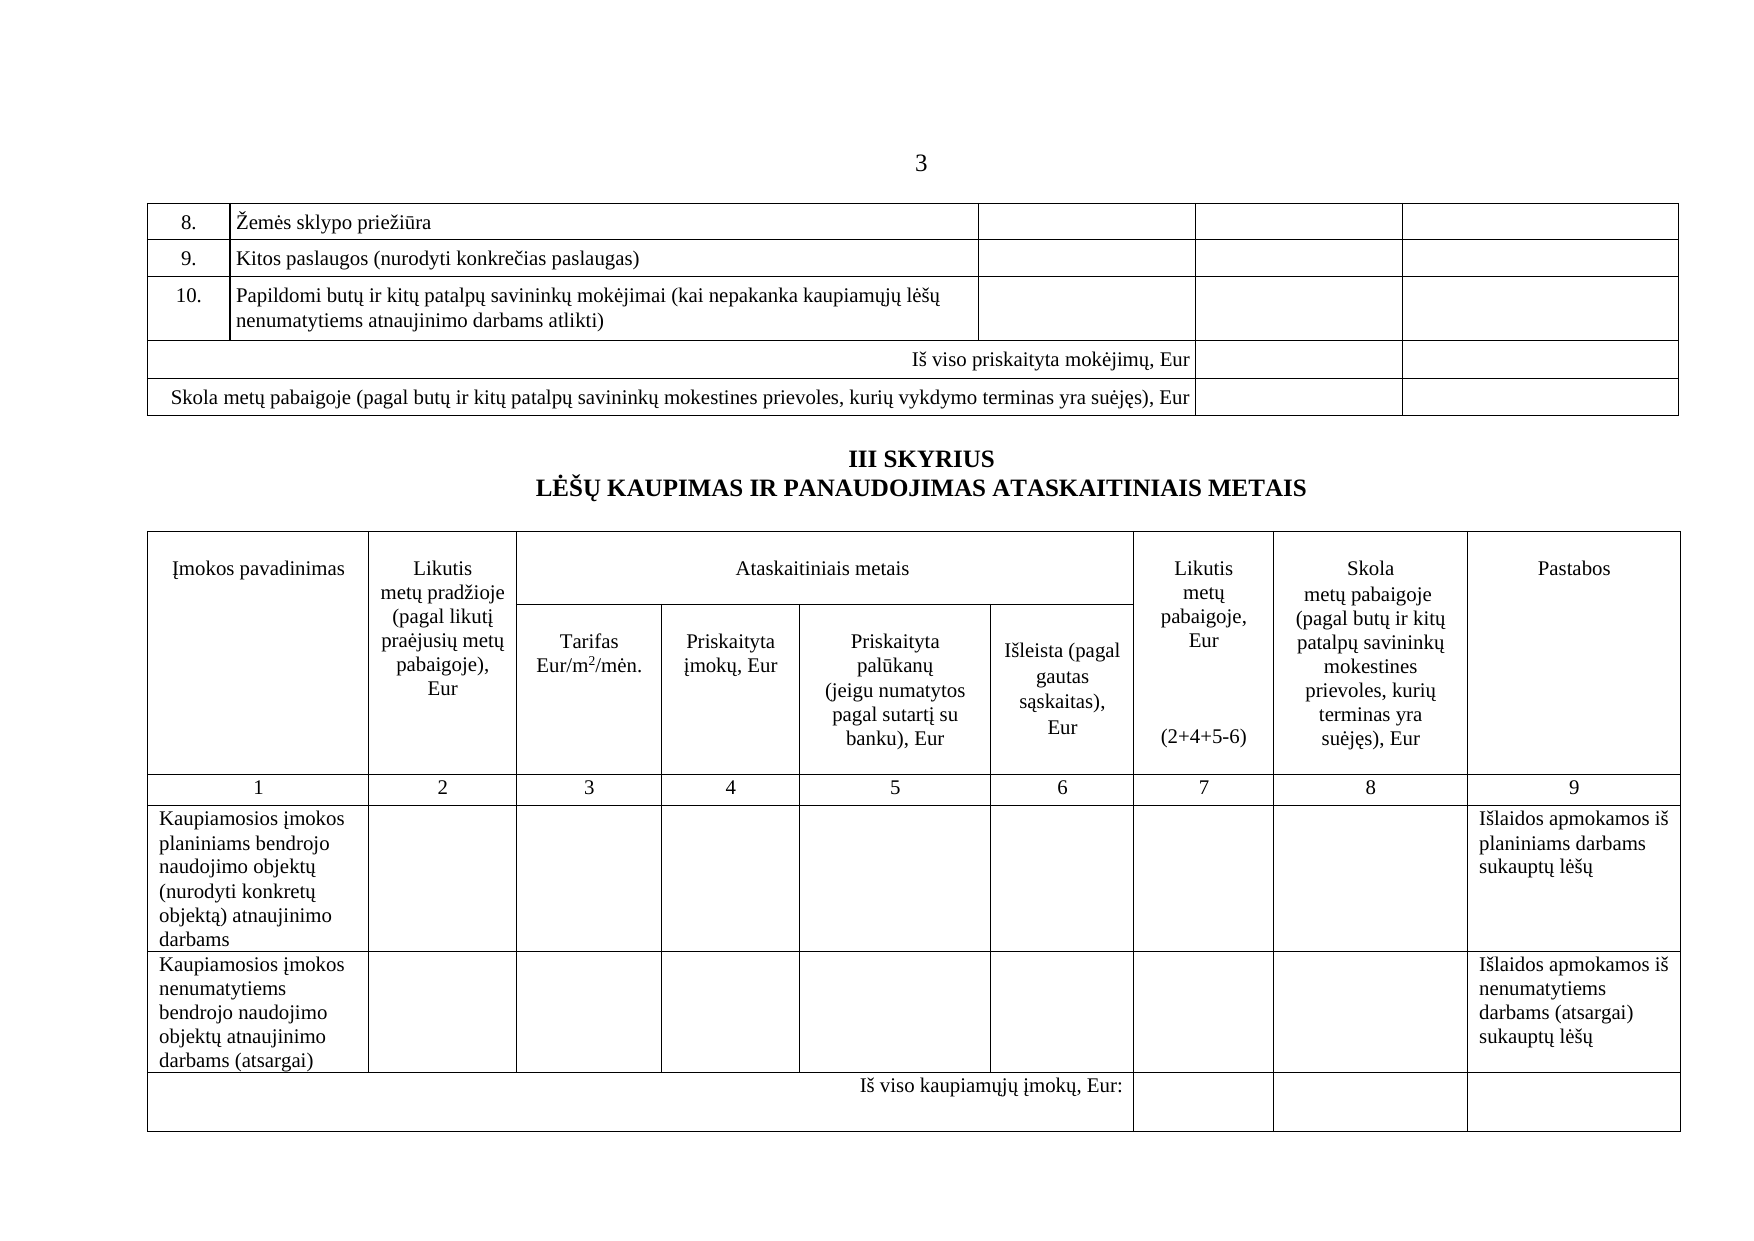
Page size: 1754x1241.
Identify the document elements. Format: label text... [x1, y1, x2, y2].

table_cell [662, 806, 799, 951]
table_cell 7 [1134, 775, 1273, 805]
table_cell 5 [800, 775, 990, 805]
table_cell [1196, 379, 1402, 415]
table_cell [1403, 341, 1678, 378]
table_cell [1403, 204, 1678, 239]
table_cell Kitos paslaugos (nurodyti konkrečias paslaugas) [231, 240, 978, 276]
table_cell [800, 952, 990, 1072]
table_cell [1274, 952, 1467, 1072]
table_cell [1196, 277, 1402, 340]
table_cell Išlaidos apmokamos iš nenumatytiems darbams (atsargai) sukauptų lėšų [1468, 952, 1680, 1072]
table_cell Kaupiamosios įmokos planiniams bendrojo naudojimo objektų (nurodyti konkretų objektą) atnaujinimo darbams [148, 806, 368, 951]
table_cell 8. [148, 204, 229, 239]
table_cell [1196, 240, 1402, 276]
table_cell Žemės sklypo priežiūra [231, 204, 978, 239]
table_cell [369, 952, 516, 1072]
table_cell 2 [369, 775, 516, 805]
table_cell [991, 952, 1133, 1072]
table_cell [369, 806, 516, 951]
table_cell [1403, 277, 1678, 340]
text LĖŠŲ KAUPIMAS IR PANAUDOJIMAS ATASKAITINIAIS METAIS [148, 473, 1695, 502]
table_cell [979, 277, 1195, 340]
table_cell [1403, 240, 1678, 276]
table_cell [1274, 806, 1467, 951]
table_header Ataskaitiniais metais [517, 532, 1133, 604]
table_cell 8 [1274, 775, 1467, 805]
table_cell [1403, 379, 1678, 415]
table_cell [1274, 1073, 1467, 1131]
table_cell Papildomi butų ir kitų patalpų savininkų mokėjimai (kai nepakanka kaupiamųjų lėšų nenumatytiems atnaujinimo darbams atlikti) [231, 277, 978, 340]
table_cell [1134, 1073, 1273, 1131]
table_header Likutis metų pabaigoje, Eur (2+4+5-6) [1134, 532, 1273, 774]
table_cell Iš viso priskaityta mokėjimų, Eur [148, 341, 1195, 378]
table_cell [517, 952, 661, 1072]
table_cell [979, 204, 1195, 239]
table_cell Tarifas Eur/m2/mėn. [517, 605, 661, 774]
table_cell 10. [148, 277, 229, 340]
text III SKYRIUS [148, 444, 1695, 473]
table_cell [979, 240, 1195, 276]
table_cell Skola metų pabaigoje (pagal butų ir kitų patalpų savininkų mokestines prievoles, kurių vykdymo terminas yra suėjęs), Eur [148, 379, 1195, 415]
table_cell 6 [991, 775, 1133, 805]
table_cell 4 [662, 775, 799, 805]
table_header Likutis metų pradžioje (pagal likutį praėjusių metų pabaigoje), Eur [369, 532, 516, 774]
table_cell Kaupiamosios įmokos nenumatytiems bendrojo naudojimo objektų atnaujinimo darbams (atsargai) [148, 952, 368, 1072]
table_header Skola metų pabaigoje (pagal butų ir kitų patalpų savininkų mokestines prievoles, kurių terminas yra suėjęs), Eur [1274, 532, 1467, 774]
table_cell Priskaityta įmokų, Eur [662, 605, 799, 774]
table_cell 9 [1468, 775, 1680, 805]
table_cell [662, 952, 799, 1072]
table_cell [1468, 1073, 1680, 1131]
table_cell 1 [148, 775, 368, 805]
table_cell [800, 806, 990, 951]
table_cell Priskaityta palūkanų (jeigu numatytos pagal sutartį su banku), Eur [800, 605, 990, 774]
table_cell [1134, 806, 1273, 951]
table_cell Išlaidos apmokamos iš planiniams darbams sukauptų lėšų [1468, 806, 1680, 951]
table_cell [517, 806, 661, 951]
table_cell 9. [148, 240, 229, 276]
table_header Įmokos pavadinimas [148, 532, 368, 774]
table_header Pastabos [1468, 532, 1680, 774]
table_cell [1134, 952, 1273, 1072]
table_cell Išleista (pagal gautas sąskaitas), Eur [991, 605, 1133, 774]
table_cell [1196, 204, 1402, 239]
table_cell [991, 806, 1133, 951]
table_cell 3 [517, 775, 661, 805]
table_cell [1196, 341, 1402, 378]
table_cell Iš viso kaupiamųjų įmokų, Eur: [148, 1073, 1133, 1131]
